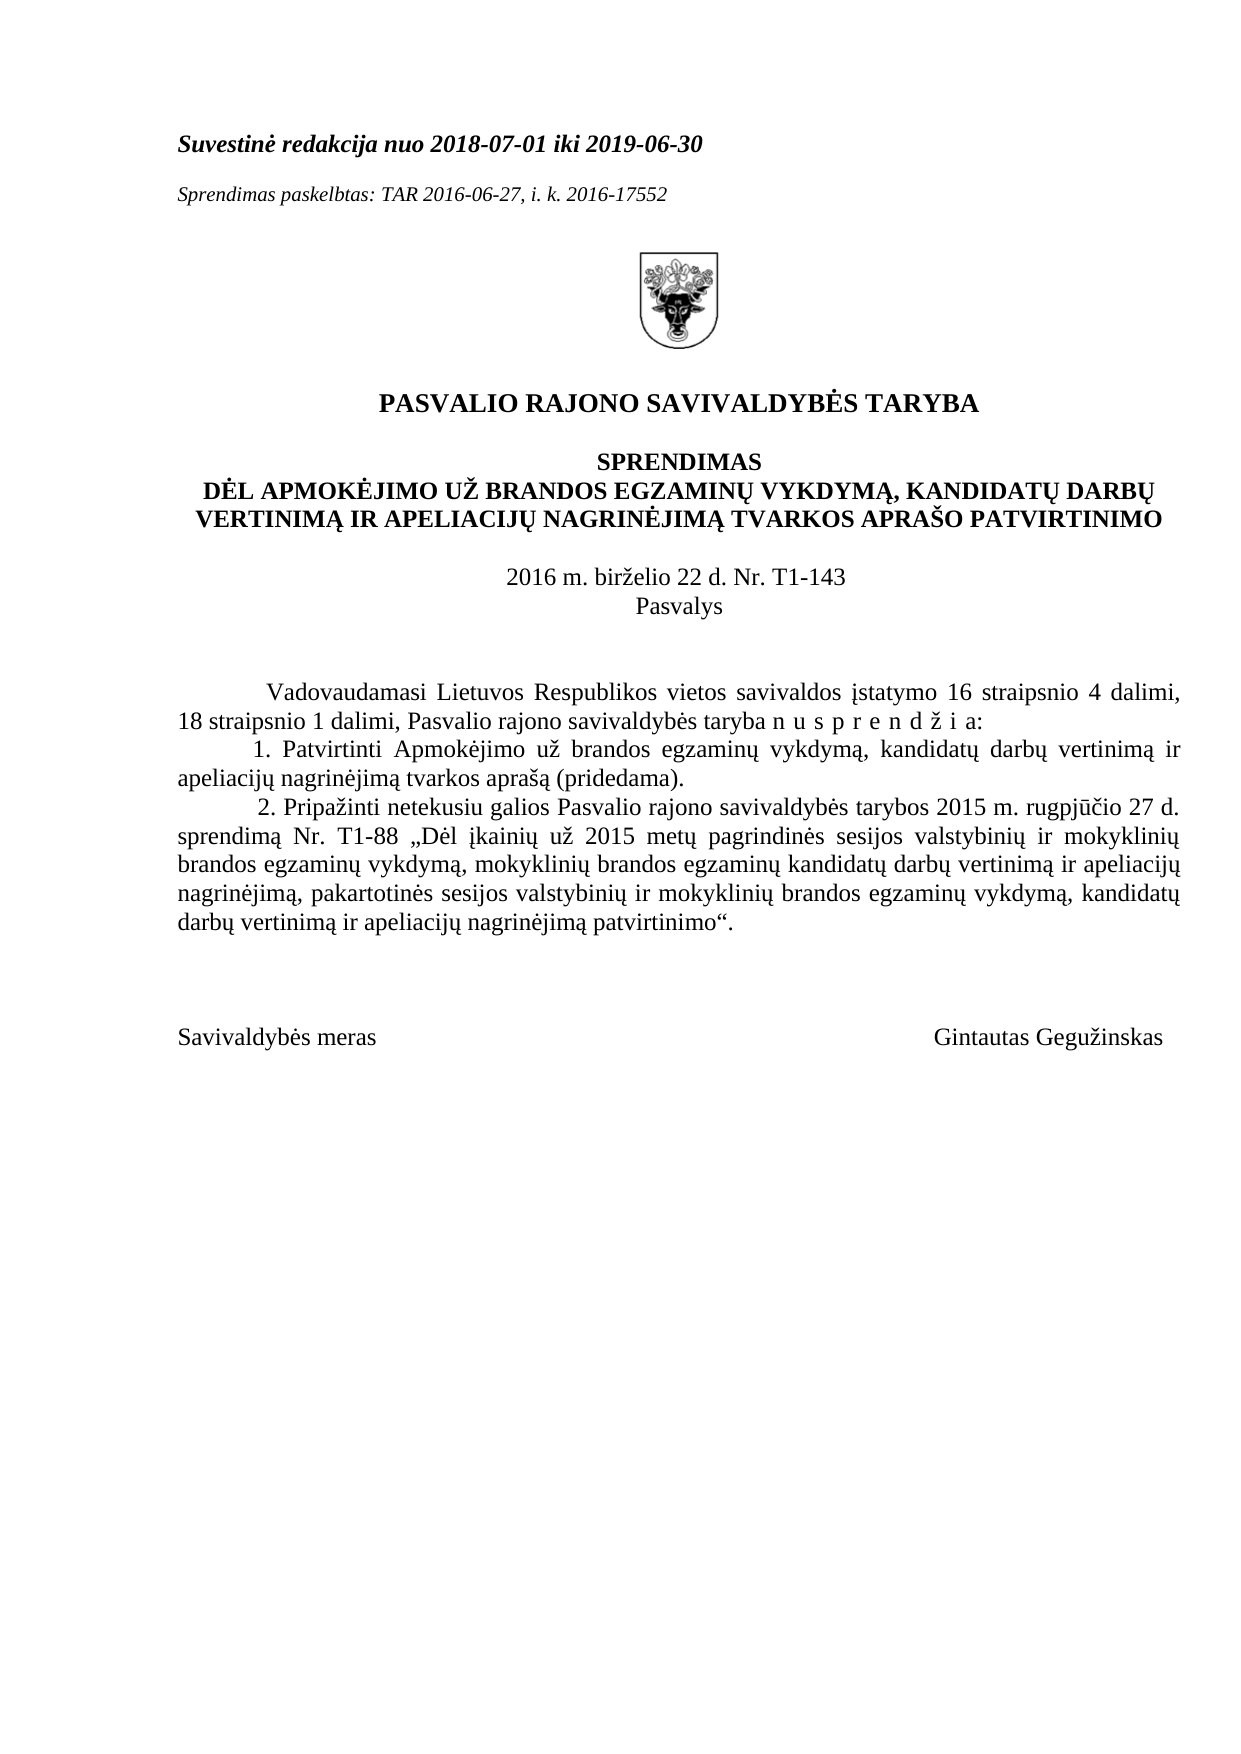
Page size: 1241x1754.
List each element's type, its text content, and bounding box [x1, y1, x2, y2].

text Pasvalio rajono savivaldybės taryba [177, 387, 1181, 418]
text Pasvalys [177, 591, 1181, 619]
text 2. Pripažinti netekusiu galios Pasvalio rajono savivaldybės tarybos 2015 m. rugpjūčio 27 d. sprendimą Nr. T1-88 „Dėl įkainių už 2015 metų pagrindinės sesijos valstybinių ir mokyklinių brandos egzaminų vykdymą, mokyklinių brandos egzaminų kandidatų darbų vertinimą ir apeliacijų nagrinėjimą, pakartotinės sesijos valstybinių ir mokyklinių brandos egzaminų vykdymą, kandidatų darbų vertinimą ir apeliacijų nagrinėjimą patvirtinimo“. [177, 792, 1181, 936]
text 2016 m. birželio 22 d. Nr. T1-143 [177, 562, 1181, 591]
text Savivaldybės meras Gintautas Gegužinskas [177, 1022, 1181, 1051]
text Sprendimas [177, 447, 1181, 476]
text 1. Patvirtinti Apmokėjimo už brandos egzaminų vykdymą, kandidatų darbų vertinimą ir apeliacijų nagrinėjimą tvarkos aprašą (pridedama). [177, 734, 1181, 792]
text Suvestinė redakcija nuo 2018-07-01 iki 2019-06-30 [177, 129, 1181, 158]
text Dėl APMOKĖJIMO UŽ BRANDOS EGZAMINŲ VYKDYMĄ, KANDIDATŲ DARBŲ VERTINIMĄ IR APELIACIJŲ NAGRINĖJIMĄ TVARKOS APRAŠO PATVIRTINIMO [177, 476, 1181, 533]
text Sprendimas paskelbtas: TAR 2016-06-27, i. k. 2016-17552 [177, 182, 1181, 206]
text Vadovaudamasi Lietuvos Respublikos vietos savivaldos įstatymo 16 straipsnio 4 dalimi, 18 straipsnio 1 dalimi, Pasvalio rajono savivaldybės taryba nusprendžia: [177, 677, 1181, 734]
